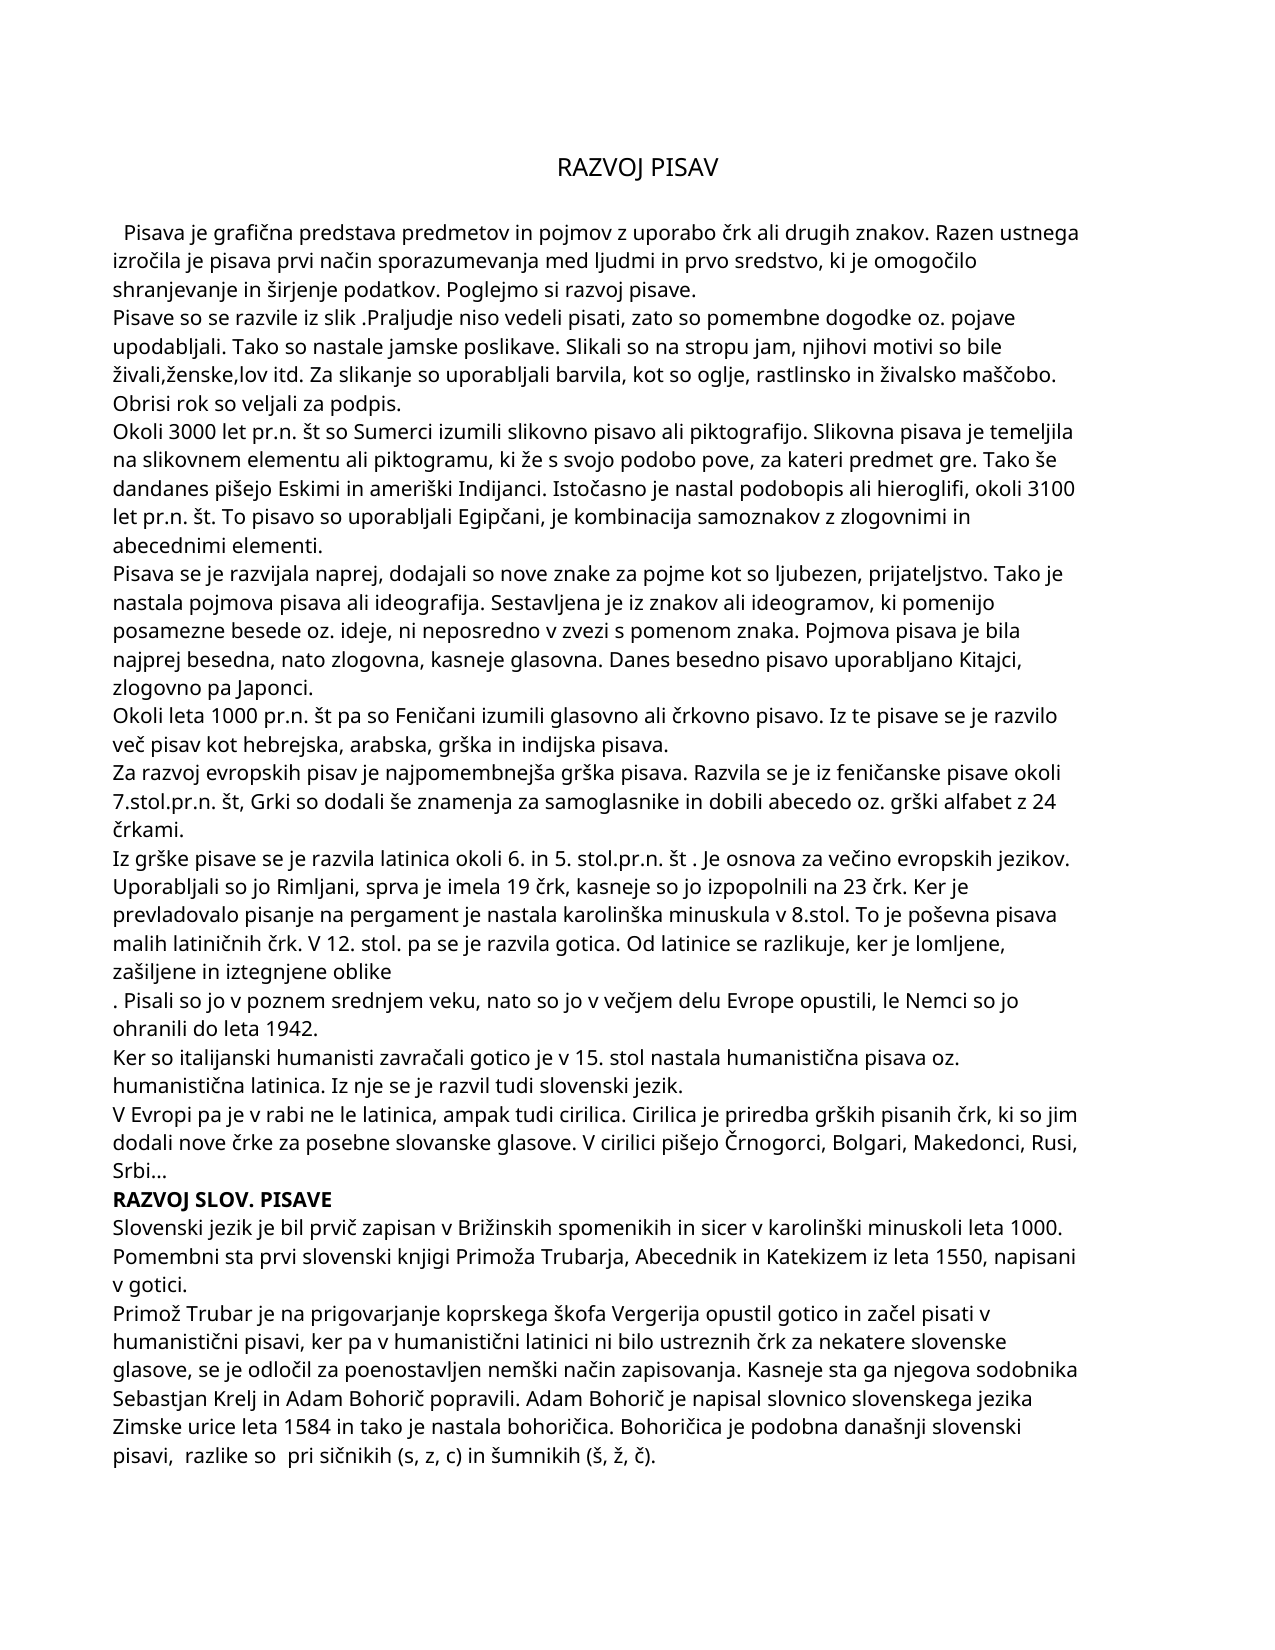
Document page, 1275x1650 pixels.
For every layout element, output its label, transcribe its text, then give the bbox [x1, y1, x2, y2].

text Okoli leta 1000 pr.n. št pa so Feničani izumili glasovno ali črkovno pisavo. Iz te pisave se je razvilo več pisav kot hebrejska, arabska, grška in indijska pisava. [112, 702, 1087, 758]
text Za razvoj evropskih pisav je najpomembnejša grška pisava. Razvila se je iz feničanske pisave okoli 7.stol.pr.n. št, Grki so dodali še znamenja za samoglasnike in dobili abecedo oz. grški alfabet z 24 črkami. [112, 758, 1087, 844]
text RAZVOJ SLOV. PISAVE [112, 1185, 1087, 1213]
text Pisava se je razvijala naprej, dodajali so nove znake za pojme kot so ljubezen, prijateljstvo. Tako je nastala pojmova pisava ali ideografija. Sestavljena je iz znakov ali ideogramov, ki pomenijo posamezne besede oz. ideje, ni neposredno v zvezi s pomenom znaka. Pojmova pisava je bila najprej besedna, nato zlogovna, kasneje glasovna. Danes besedno pisavo uporabljano Kitajci, zlogovno pa Japonci. [112, 559, 1087, 702]
text Slovenski jezik je bil prvič zapisan v Brižinskih spomenikih in sicer v karolinški minuskoli leta 1000. Pomembni sta prvi slovenski knjigi Primoža Trubarja, Abecednik in Katekizem iz leta 1550, napisani v gotici. [112, 1213, 1087, 1299]
text Pisave so se razvile iz slik .Praljudje niso vedeli pisati, zato so pomembne dogodke oz. pojave upodabljali. Tako so nastale jamske poslikave. Slikali so na stropu jam, njihovi motivi so bile živali,ženske,lov itd. Za slikanje so uporabljali barvila, kot so oglje, rastlinsko in živalsko maščobo. Obrisi rok so veljali za podpis. [112, 303, 1087, 417]
text RAZVOJ PISAV [187, 150, 1087, 184]
text Primož Trubar je na prigovarjanje koprskega škofa Vergerija opustil gotico in začel pisati v humanistični pisavi, ker pa v humanistični latinici ni bilo ustreznih črk za nekatere slovenske glasove, se je odločil za poenostavljen nemški način zapisovanja. Kasneje sta ga njegova sodobnika Sebastjan Krelj in Adam Bohorič popravili. Adam Bohorič je napisal slovnico slovenskega jezika Zimske urice leta 1584 in tako je nastala bohoričica. Bohoričica je podobna današnji slovenski pisavi, razlike so pri sičnikih (s, z, c) in šumnikih (š, ž, č). [112, 1299, 1087, 1469]
text . Pisali so jo v poznem srednjem veku, nato so jo v večjem delu Evrope opustili, le Nemci so jo ohranili do leta 1942. [112, 986, 1087, 1043]
text Okoli 3000 let pr.n. št so Sumerci izumili slikovno pisavo ali piktografijo. Slikovna pisava je temeljila na slikovnem elementu ali piktogramu, ki že s svojo podobo pove, za kateri predmet gre. Tako še dandanes pišejo Eskimi in ameriški Indijanci. Istočasno je nastal podobopis ali hieroglifi, okoli 3100 let pr.n. št. To pisavo so uporabljali Egipčani, je kombinacija samoznakov z zlogovnimi in abecednimi elementi. [112, 417, 1087, 559]
text Ker so italijanski humanisti zavračali gotico je v 15. stol nastala humanistična pisava oz. humanistična latinica. Iz nje se je razvil tudi slovenski jezik. [112, 1043, 1087, 1100]
text Iz grške pisave se je razvila latinica okoli 6. in 5. stol.pr.n. št . Je osnova za večino evropskih jezikov. Uporabljali so jo Rimljani, sprva je imela 19 črk, kasneje so jo izpopolnili na 23 črk. Ker je prevladovalo pisanje na pergament je nastala karolinška minuskula v 8.stol. To je poševna pisava malih latiničnih črk. V 12. stol. pa se je razvila gotica. Od latinice se razlikuje, ker je lomljene, zašiljene in iztegnjene oblike [112, 844, 1087, 986]
text V Evropi pa je v rabi ne le latinica, ampak tudi cirilica. Cirilica je priredba grških pisanih črk, ki so jim dodali nove črke za posebne slovanske glasove. V cirilici pišejo Črnogorci, Bolgari, Makedonci, Rusi, Srbi… [112, 1100, 1087, 1185]
text Pisava je grafična predstava predmetov in pojmov z uporabo črk ali drugih znakov. Razen ustnega izročila je pisava prvi način sporazumevanja med ljudmi in prvo sredstvo, ki je omogočilo shranjevanje in širjenje podatkov. Poglejmo si razvoj pisave. [112, 218, 1087, 303]
